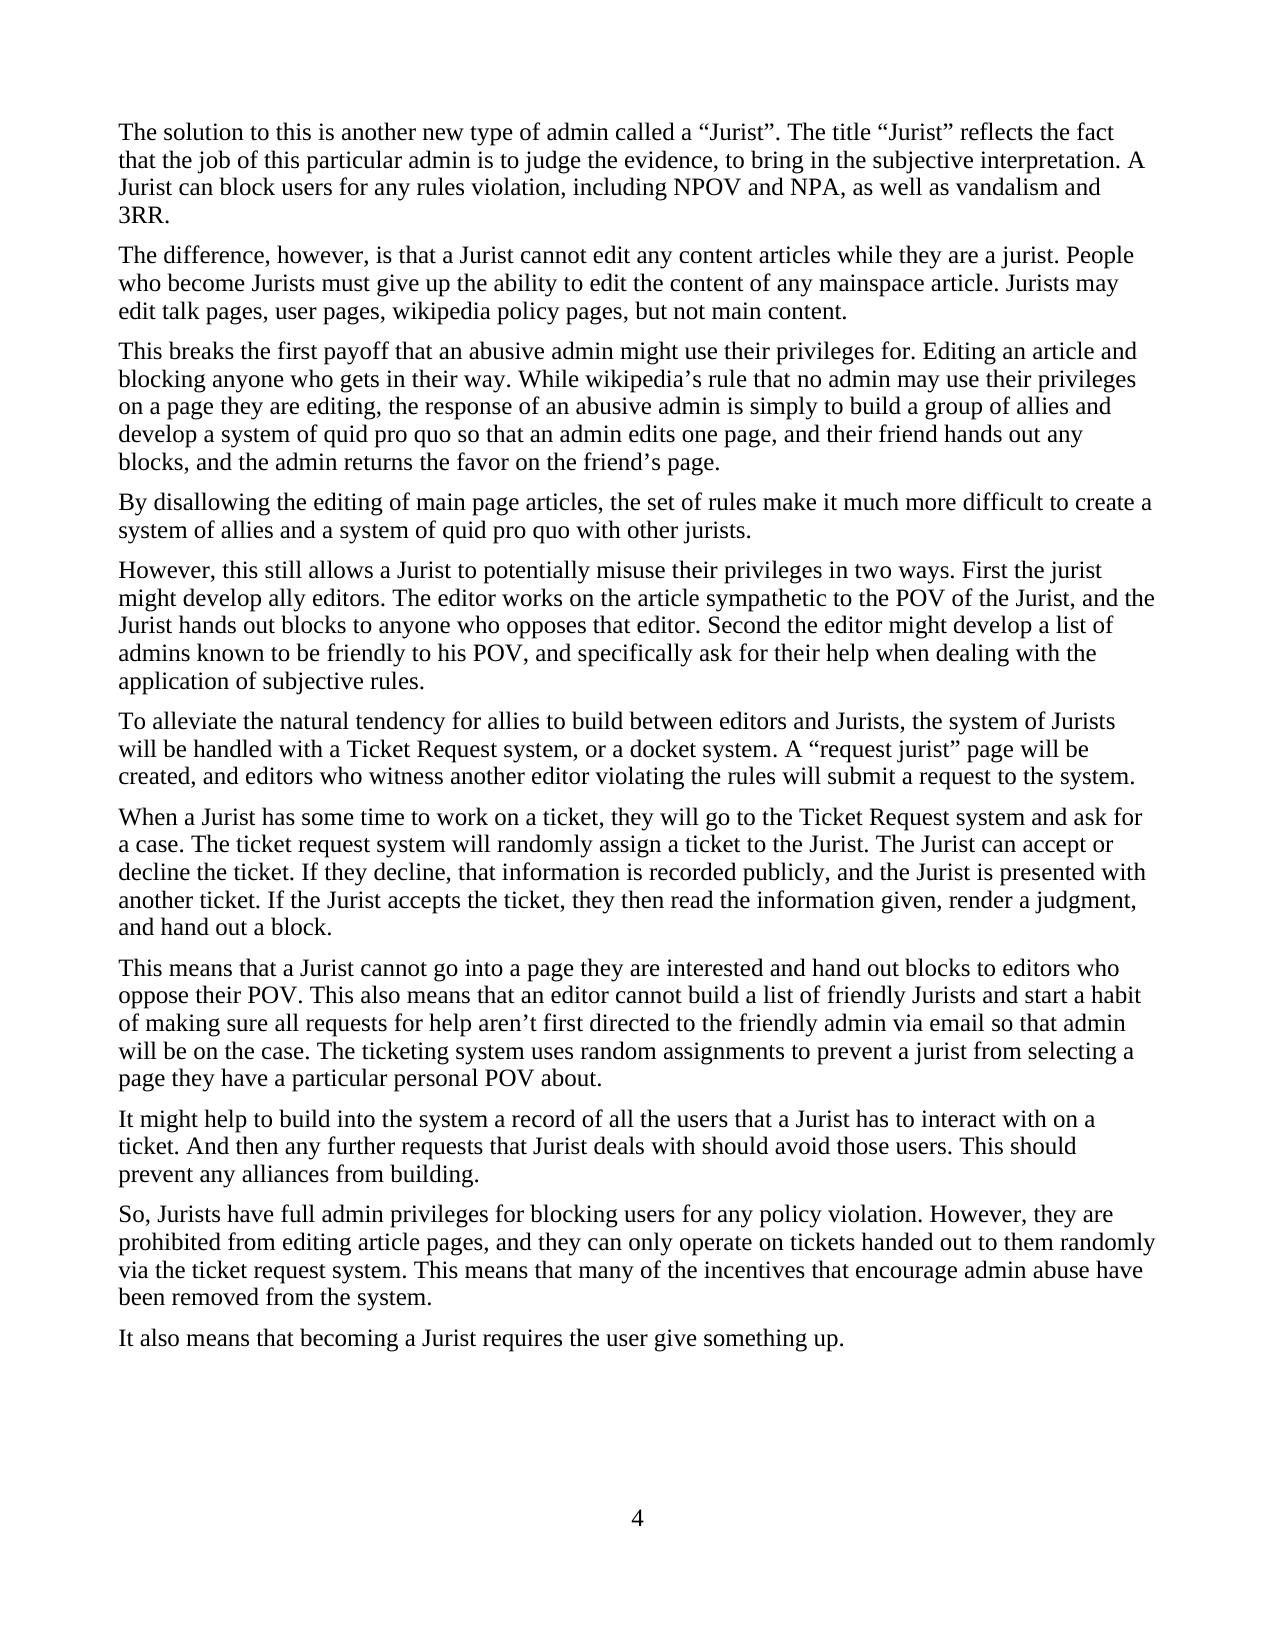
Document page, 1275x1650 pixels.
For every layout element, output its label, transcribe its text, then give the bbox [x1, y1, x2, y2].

text By disallowing the editing of main page articles, the set of rules make it much more difficult to create a system of allies and a system of quid pro quo with other jurists. [118, 488, 1157, 543]
text It also means that becoming a Jurist requires the user give something up. [118, 1324, 1157, 1351]
text The solution to this is another new type of admin called a “Jurist”. The title “Jurist” reflects the fact that the job of this particular admin is to judge the evidence, to bring in the subjective interpretation. A Jurist can block users for any rules violation, including NPOV and NPA, as well as vandalism and 3RR. [118, 118, 1157, 229]
text However, this still allows a Jurist to potentially misuse their privileges in two ways. First the jurist might develop ally editors. The editor works on the article sympathetic to the POV of the Jurist, and the Jurist hands out blocks to anyone who opposes that editor. Second the editor might develop a list of admins known to be friendly to his POV, and specifically ask for their help when dealing with the application of subjective rules. [118, 556, 1157, 694]
text This breaks the first payoff that an abusive admin might use their privileges for. Editing an article and blocking anyone who gets in their way. While wikipedia’s rule that no admin may use their privileges on a page they are editing, the response of an abusive admin is simply to build a group of allies and develop a system of quid pro quo so that an admin edits one page, and their friend hands out any blocks, and the admin returns the favor on the friend’s page. [118, 337, 1157, 476]
text When a Jurist has some time to work on a ticket, they will go to the Ticket Request system and ask for a case. The ticket request system will randomly assign a ticket to the Jurist. The Jurist can accept or decline the ticket. If they decline, that information is recorded publicly, and the Jurist is presented with another ticket. If the Jurist accepts the ticket, they then read the information given, render a judgment, and hand out a block. [118, 803, 1157, 941]
text This means that a Jurist cannot go into a page they are interested and hand out blocks to editors who oppose their POV. This also means that an editor cannot build a list of friendly Jurists and start a habit of making sure all requests for help aren’t first directed to the friendly admin via email so that admin will be on the case. The ticketing system uses random assignments to prevent a jurist from selecting a page they have a particular personal POV about. [118, 954, 1157, 1092]
text So, Jurists have full admin privileges for blocking users for any policy violation. However, they are prohibited from editing article pages, and they can only operate on tickets handed out to them randomly via the ticket request system. This means that many of the incentives that encourage admin abuse have been removed from the system. [118, 1200, 1157, 1311]
text The difference, however, is that a Jurist cannot edit any content articles while they are a jurist. People who become Jurists must give up the ability to edit the content of any mainspace article. Jurists may edit talk pages, user pages, wikipedia policy pages, but not main content. [118, 241, 1157, 324]
text To alleviate the natural tendency for allies to build between editors and Jurists, the system of Jurists will be handled with a Ticket Request system, or a docket system. A “request jurist” page will be created, and editors who witness another editor violating the rules will submit a request to the system. [118, 707, 1157, 790]
text It might help to build into the system a record of all the users that a Jurist has to interact with on a ticket. And then any further requests that Jurist deals with should avoid those users. This should prevent any alliances from building. [118, 1105, 1157, 1188]
